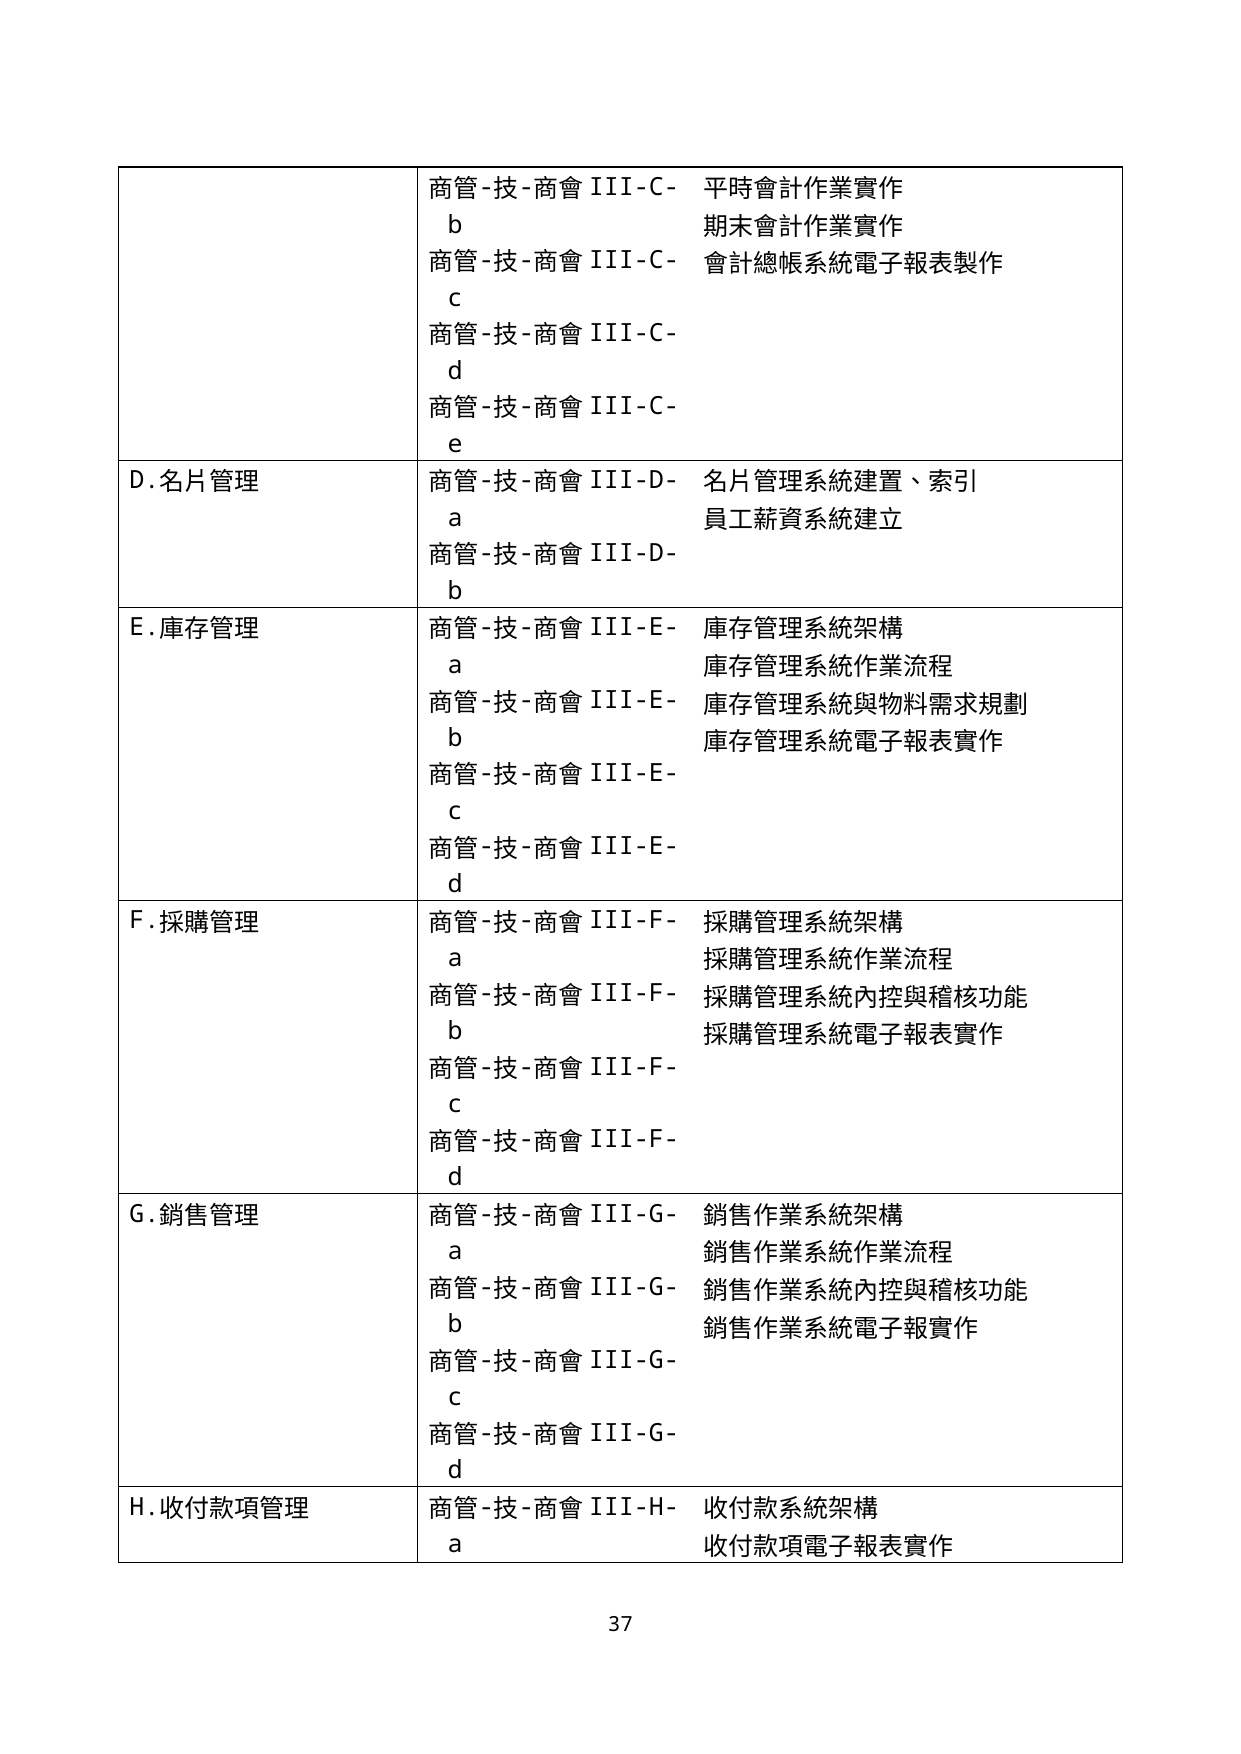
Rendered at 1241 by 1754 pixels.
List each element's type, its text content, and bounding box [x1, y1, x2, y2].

table_cell 庫存管理系統架構 庫存管理系統作業流程 庫存管理系統與物料需求規劃 庫存管理系統電子報表實作 [692, 608, 1122, 900]
table_cell F.採購管理 [119, 901, 417, 1193]
table_cell 平時會計作業實作 期末會計作業實作 會計總帳系統電子報表製作 [692, 168, 1122, 459]
table_cell 商管-技-商會III-F-a 商管-技-商會III-F-b 商管-技-商會III-F-c 商管-技-商會III-F-d [418, 901, 692, 1193]
table_cell [119, 168, 417, 459]
table_cell D.名片管理 [119, 461, 417, 607]
table_cell 商管-技-商會III-C-b 商管-技-商會III-C-c 商管-技-商會III-C-d 商管-技-商會III-C-e [418, 168, 692, 459]
table_cell 採購管理系統架構 採購管理系統作業流程 採購管理系統內控與稽核功能 採購管理系統電子報表實作 [692, 901, 1122, 1193]
table_cell E.庫存管理 [119, 608, 417, 900]
table_cell 商管-技-商會III-H-a [418, 1487, 692, 1562]
table_cell 商管-技-商會III-G-a 商管-技-商會III-G-b 商管-技-商會III-G-c 商管-技-商會III-G-d [418, 1194, 692, 1486]
table_cell H.收付款項管理 [119, 1487, 417, 1562]
table_cell 收付款系統架構 收付款項電子報表實作 [692, 1487, 1122, 1562]
table_cell 商管-技-商會III-D-a 商管-技-商會III-D-b [418, 461, 692, 607]
table_cell 銷售作業系統架構 銷售作業系統作業流程 銷售作業系統內控與稽核功能 銷售作業系統電子報實作 [692, 1194, 1122, 1486]
table_cell G.銷售管理 [119, 1194, 417, 1486]
table_cell 商管-技-商會III-E-a 商管-技-商會III-E-b 商管-技-商會III-E-c 商管-技-商會III-E-d [418, 608, 692, 900]
table_cell 名片管理系統建置、索引 員工薪資系統建立 [692, 461, 1122, 607]
